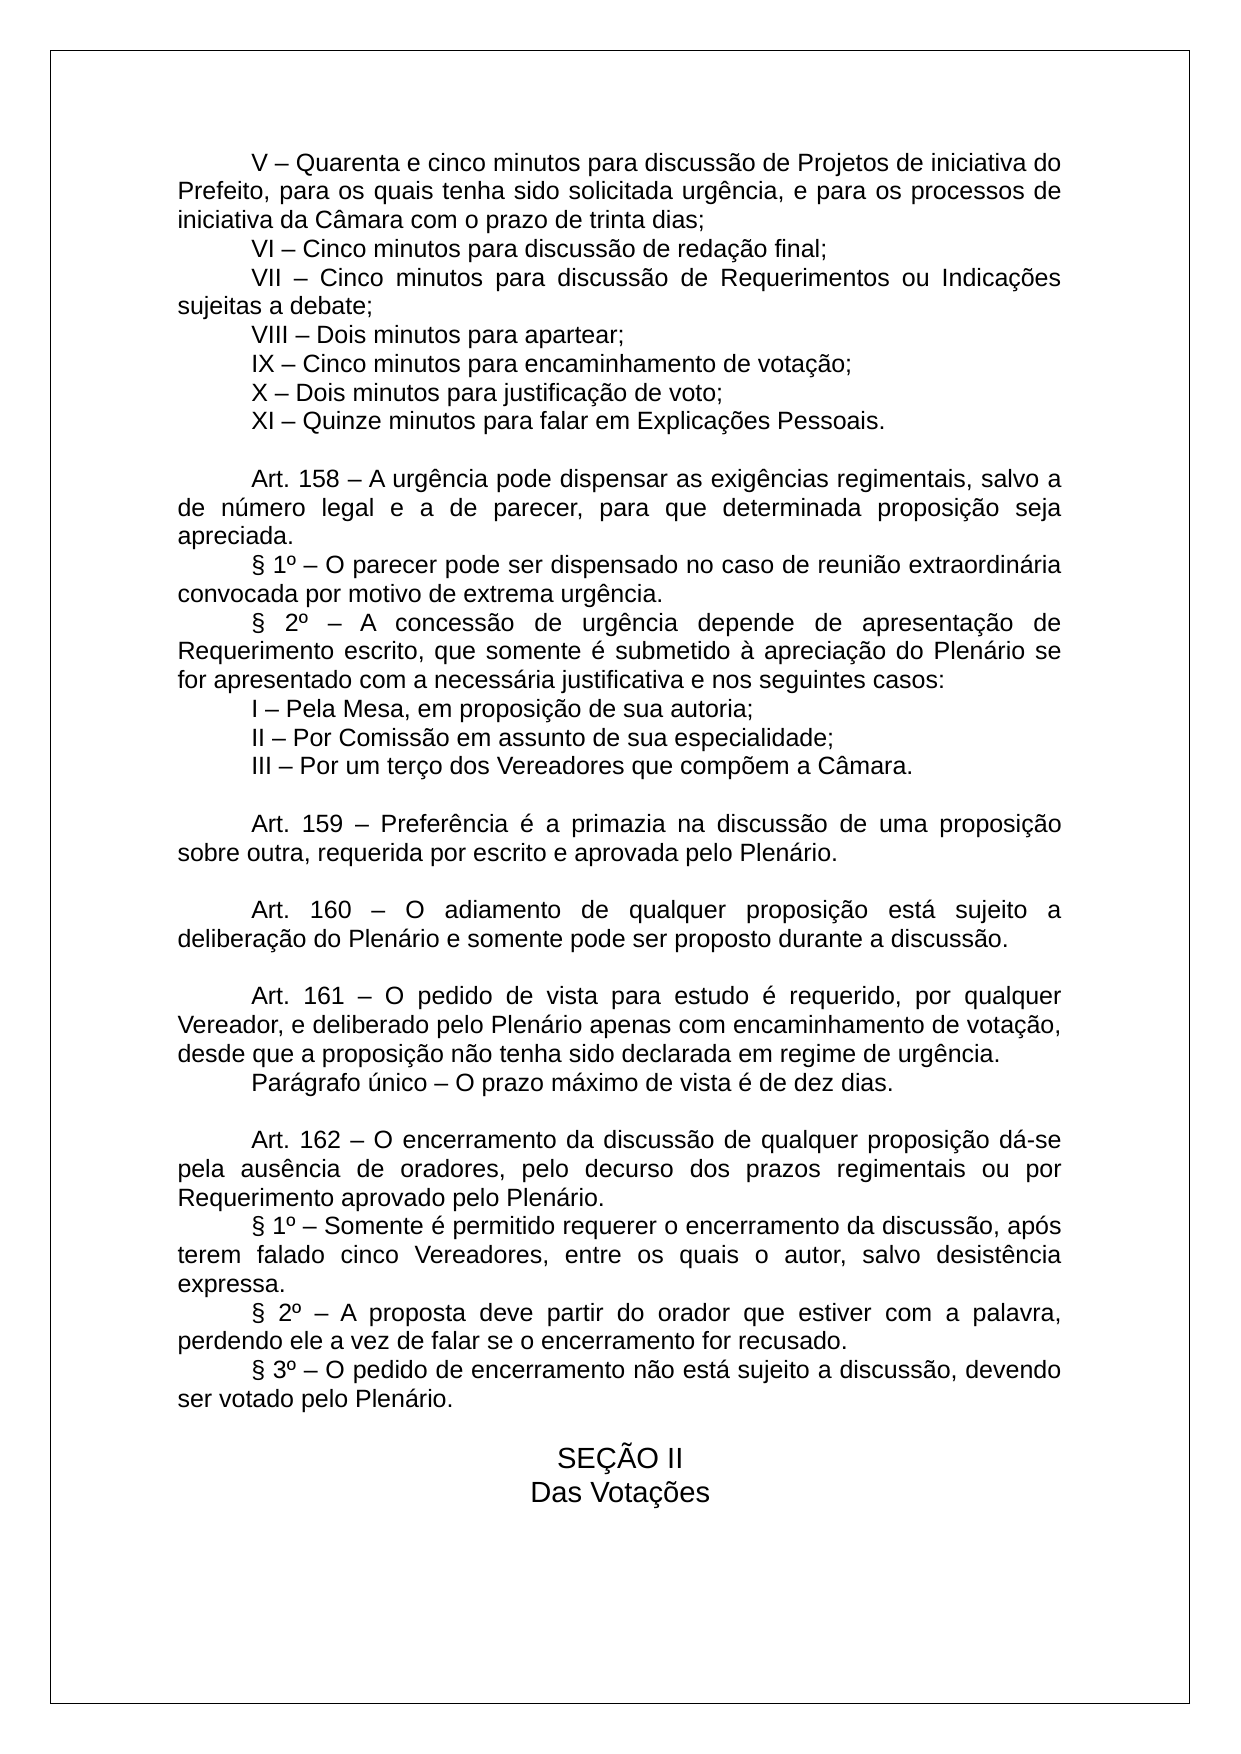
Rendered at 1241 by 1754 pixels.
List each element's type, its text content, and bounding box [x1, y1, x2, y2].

text SEÇÃO II [177, 1441, 1063, 1475]
text II – Por Comissão em assunto de sua especialidade; [177, 723, 1063, 751]
text § 2º – A concessão de urgência depende de apresentação de Requerimento escrito, que somente é submetido à apreciação do Plenário se for apresentado com a necessária justificativa e nos seguintes casos: [177, 608, 1063, 694]
text § 3º – O pedido de encerramento não está sujeito a discussão, devendo ser votado pelo Plenário. [177, 1355, 1063, 1413]
text I – Pela Mesa, em proposição de sua autoria; [177, 694, 1063, 723]
text VIII – Dois minutos para apartear; [177, 320, 1063, 349]
text Art. 162 – O encerramento da discussão de qualquer proposição dá-se pela ausência de oradores, pelo decurso dos prazos regimentais ou por Requerimento aprovado pelo Plenário. [177, 1125, 1063, 1211]
text Parágrafo único – O prazo máximo de vista é de dez dias. [177, 1068, 1063, 1096]
text § 1º – O parecer pode ser dispensado no caso de reunião extraordinária convocada por motivo de extrema urgência. [177, 550, 1063, 608]
text Art. 160 – O adiamento de qualquer proposição está sujeito a deliberação do Plenário e somente pode ser proposto durante a discussão. [177, 895, 1063, 953]
text Art. 158 – A urgência pode dispensar as exigências regimentais, salvo a de número legal e a de parecer, para que determinada proposição seja apreciada. [177, 464, 1063, 550]
text III – Por um terço dos Vereadores que compõem a Câmara. [177, 751, 1063, 780]
text VII – Cinco minutos para discussão de Requerimentos ou Indicações sujeitas a debate; [177, 263, 1063, 320]
text V – Quarenta e cinco minutos para discussão de Projetos de iniciativa do Prefeito, para os quais tenha sido solicitada urgência, e para os processos de iniciativa da Câmara com o prazo de trinta dias; [177, 148, 1063, 234]
text IX – Cinco minutos para encaminhamento de votação; [177, 349, 1063, 378]
text § 2º – A proposta deve partir do orador que estiver com a palavra, perdendo ele a vez de falar se o encerramento for recusado. [177, 1298, 1063, 1355]
text VI – Cinco minutos para discussão de redação final; [177, 234, 1063, 263]
text XI – Quinze minutos para falar em Explicações Pessoais. [177, 406, 1063, 435]
text X – Dois minutos para justificação de voto; [177, 378, 1063, 406]
text Art. 159 – Preferência é a primazia na discussão de uma proposição sobre outra, requerida por escrito e aprovada pelo Plenário. [177, 809, 1063, 866]
text Art. 161 – O pedido de vista para estudo é requerido, por qualquer Vereador, e deliberado pelo Plenário apenas com encaminhamento de votação, desde que a proposição não tenha sido declarada em regime de urgência. [177, 981, 1063, 1068]
text Das Votações [177, 1475, 1063, 1508]
text § 1º – Somente é permitido requerer o encerramento da discussão, após terem falado cinco Vereadores, entre os quais o autor, salvo desistência expressa. [177, 1211, 1063, 1298]
